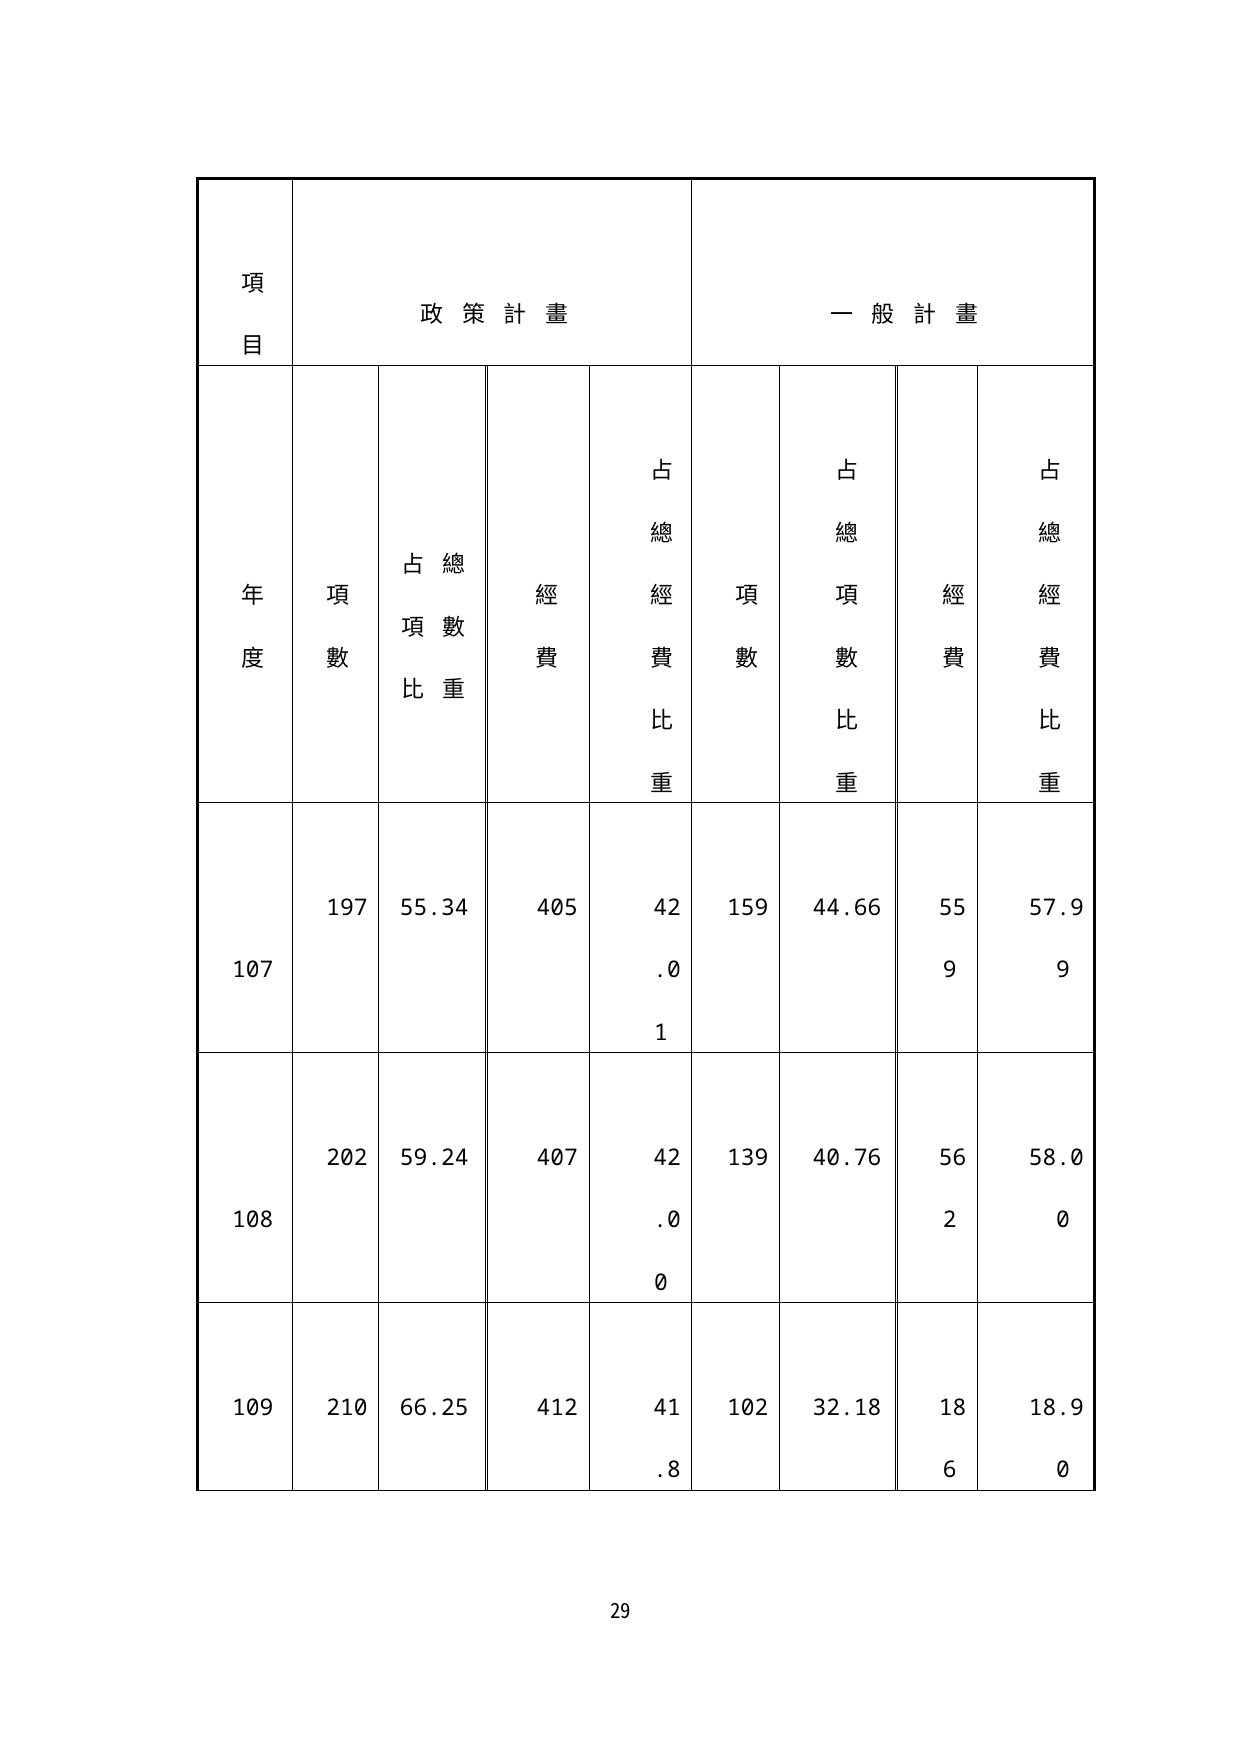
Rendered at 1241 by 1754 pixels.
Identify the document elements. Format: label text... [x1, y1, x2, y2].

table_cell 559 [898, 803, 977, 1052]
table_cell 57.99 [978, 803, 1093, 1052]
table_cell 197 [293, 803, 378, 1052]
table_cell 562 [898, 1053, 977, 1302]
table_cell 139 [692, 1053, 779, 1302]
table_cell 202 [293, 1053, 378, 1302]
table_header 項目 [199, 180, 292, 365]
table_cell 109 [199, 1303, 292, 1490]
table_cell 年度 [199, 366, 292, 802]
table_cell 66.25 [379, 1303, 485, 1490]
table_cell 412 [488, 1303, 589, 1490]
table_cell 占總經費比重 [590, 366, 691, 802]
table_cell 項數 [692, 366, 779, 802]
table_cell 18.90 [978, 1303, 1093, 1490]
table_cell 405 [488, 803, 589, 1052]
table_cell 經費 [488, 366, 589, 802]
table_cell 407 [488, 1053, 589, 1302]
table_cell 59.24 [379, 1053, 485, 1302]
table_cell 42.00 [590, 1053, 691, 1302]
table_cell 102 [692, 1303, 779, 1490]
table_cell 186 [898, 1303, 977, 1490]
table_header 一般計畫 [692, 180, 1093, 365]
table_cell 經費 [898, 366, 977, 802]
table_cell 107 [199, 803, 292, 1052]
table_cell 41.8 [590, 1303, 691, 1490]
table_cell 44.66 [780, 803, 895, 1052]
table_cell 159 [692, 803, 779, 1052]
table_cell 55.34 [379, 803, 485, 1052]
table_cell 占總項數比重 [379, 366, 485, 802]
table_cell 108 [199, 1053, 292, 1302]
table_header 政策計畫 [293, 180, 691, 365]
table_cell 項數 [293, 366, 378, 802]
table_cell 42.01 [590, 803, 691, 1052]
table_cell 占總項數比重 [780, 366, 895, 802]
table_cell 58.00 [978, 1053, 1093, 1302]
table_cell 40.76 [780, 1053, 895, 1302]
table_cell 占總經費比重 [978, 366, 1093, 802]
table_cell 32.18 [780, 1303, 895, 1490]
table_cell 210 [293, 1303, 378, 1490]
